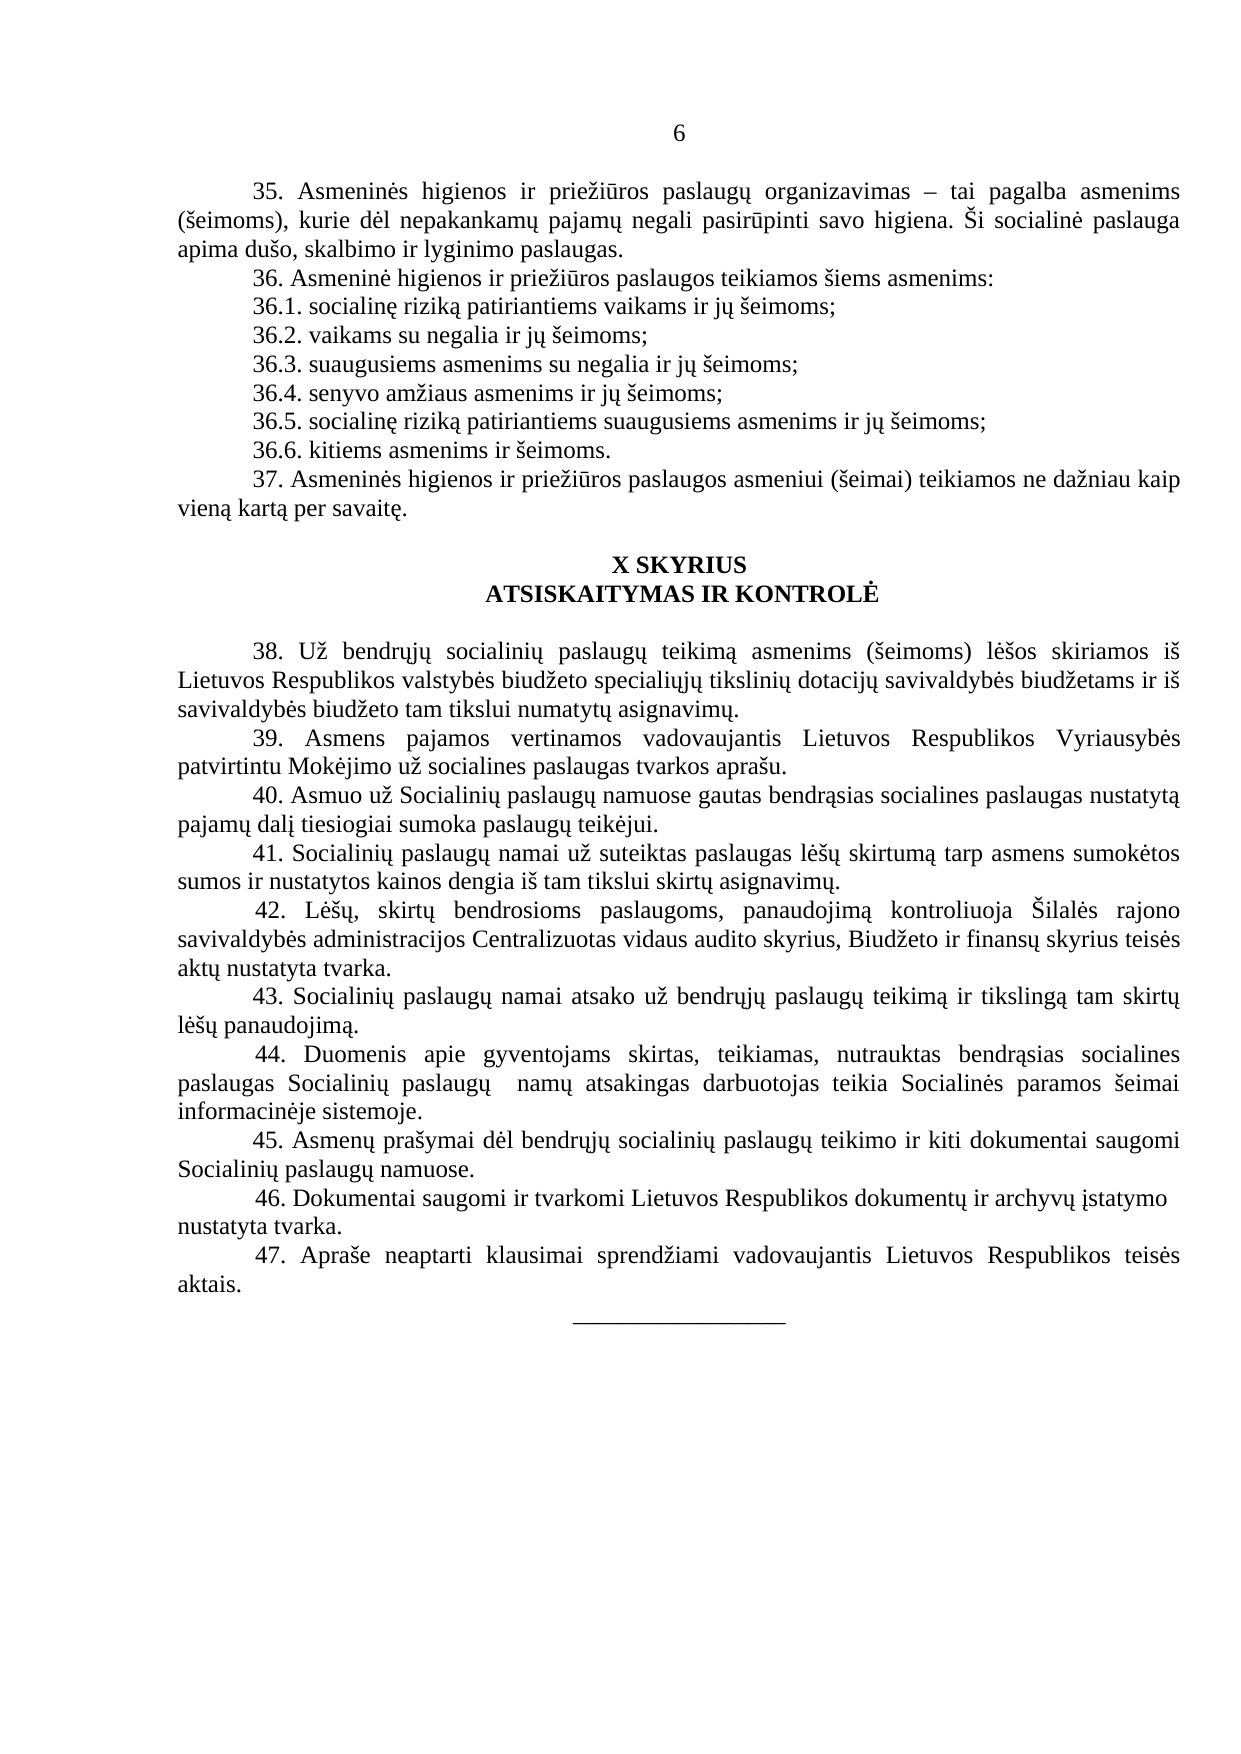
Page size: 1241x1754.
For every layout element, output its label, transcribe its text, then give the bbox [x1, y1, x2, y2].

text 45. Asmenų prašymai dėl bendrųjų socialinių paslaugų teikimo ir kiti dokumentai saugomi Socialinių paslaugų namuose. [177, 1125, 1181, 1183]
text 36.3. suaugusiems asmenims su negalia ir jų šeimoms; [177, 349, 1181, 378]
text 40. Asmuo už Socialinių paslaugų namuose gautas bendrąsias socialines paslaugas nustatytą pajamų dalį tiesiogiai sumoka paslaugų teikėjui. [177, 780, 1181, 838]
text 36.1. socialinę riziką patiriantiems vaikams ir jų šeimoms; [177, 291, 1181, 320]
text 36.5. socialinę riziką patiriantiems suaugusiems asmenims ir jų šeimoms; [177, 406, 1181, 435]
text 42. Lėšų, skirtų bendrosioms paslaugoms, panaudojimą kontroliuoja Šilalės rajono savivaldybės administracijos Centralizuotas vidaus audito skyrius, Biudžeto ir finansų skyrius teisės aktų nustatyta tvarka. [177, 895, 1181, 981]
text X SKYRIUS [177, 550, 1181, 579]
text 36.4. senyvo amžiaus asmenims ir jų šeimoms; [177, 378, 1181, 406]
text 35. Asmeninės higienos ir priežiūros paslaugų organizavimas – tai pagalba asmenims (šeimoms), kurie dėl nepakankamų pajamų negali pasirūpinti savo higiena. Ši socialinė paslauga apima dušo, skalbimo ir lyginimo paslaugas. [177, 176, 1181, 263]
text _________________ [177, 1298, 1181, 1326]
text 36.6. kitiems asmenims ir šeimoms. [177, 435, 1181, 464]
text 41. Socialinių paslaugų namai už suteiktas paslaugas lėšų skirtumą tarp asmens sumokėtos sumos ir nustatytos kainos dengia iš tam tikslui skirtų asignavimų. [177, 838, 1181, 895]
text ATSISKAITYMAS IR KONTROLĖ [177, 579, 1181, 608]
text 36.2. vaikams su negalia ir jų šeimoms; [177, 320, 1181, 349]
text 47. Apraše neaptarti klausimai sprendžiami vadovaujantis Lietuvos Respublikos teisės aktais. [177, 1240, 1181, 1298]
text 37. Asmeninės higienos ir priežiūros paslaugos asmeniui (šeimai) teikiamos ne dažniau kaip vieną kartą per savaitę. [177, 464, 1181, 521]
text 43. Socialinių paslaugų namai atsako už bendrųjų paslaugų teikimą ir tikslingą tam skirtų lėšų panaudojimą. [177, 981, 1181, 1039]
text 36. Asmeninė higienos ir priežiūros paslaugos teikiamos šiems asmenims: [177, 263, 1181, 291]
text 46. Dokumentai saugomi ir tvarkomi Lietuvos Respublikos dokumentų ir archyvų įstatymo nustatyta tvarka. [177, 1183, 1181, 1240]
text 38. Už bendrųjų socialinių paslaugų teikimą asmenims (šeimoms) lėšos skiriamos iš Lietuvos Respublikos valstybės biudžeto specialiųjų tikslinių dotacijų savivaldybės biudžetams ir iš savivaldybės biudžeto tam tikslui numatytų asignavimų. [177, 636, 1181, 723]
text 39. Asmens pajamos vertinamos vadovaujantis Lietuvos Respublikos Vyriausybės patvirtintu Mokėjimo už socialines paslaugas tvarkos aprašu. [177, 723, 1181, 780]
text 44. Duomenis apie gyventojams skirtas, teikiamas, nutrauktas bendrąsias socialines paslaugas Socialinių paslaugų namų atsakingas darbuotojas teikia Socialinės paramos šeimai informacinėje sistemoje. [177, 1039, 1181, 1125]
